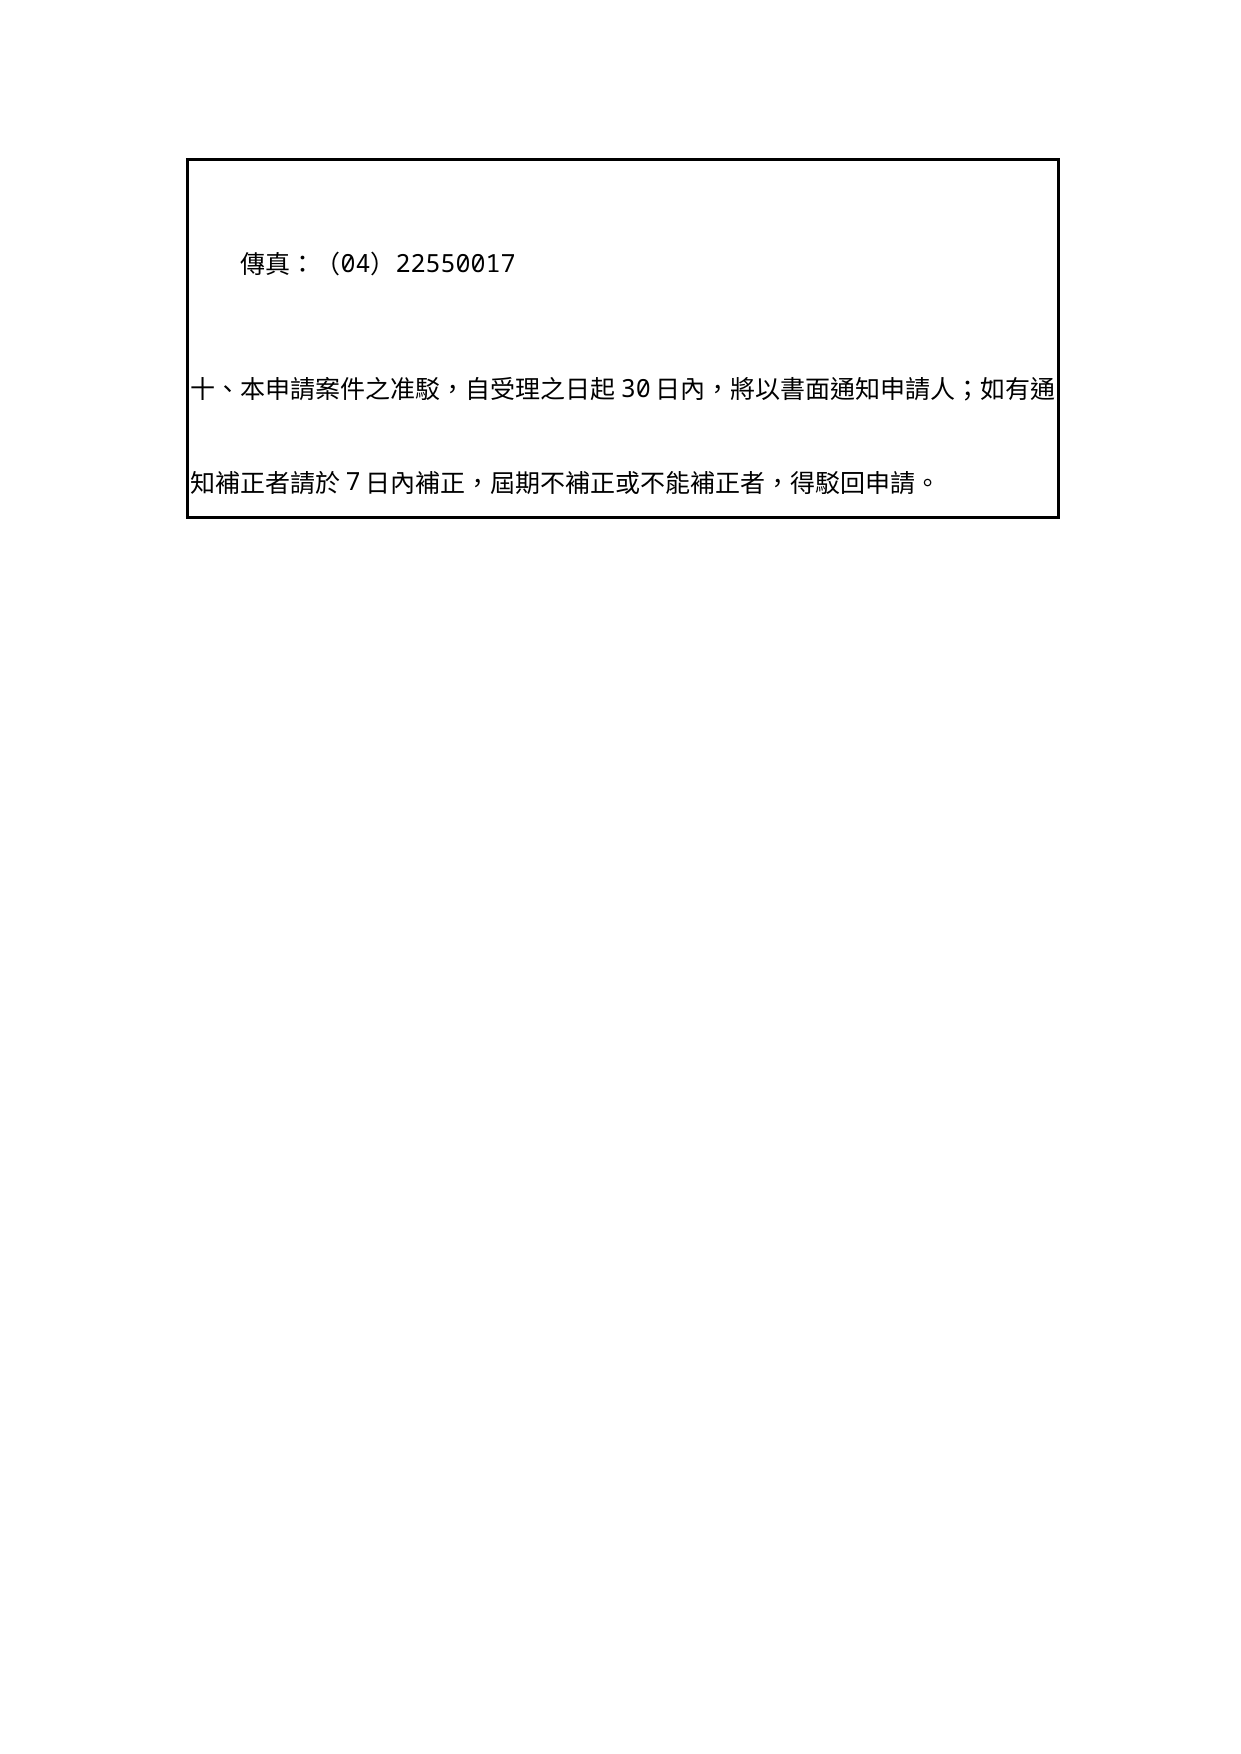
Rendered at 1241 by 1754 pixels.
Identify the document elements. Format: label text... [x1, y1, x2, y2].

table_header 傳真：（04）22550017 十、本申請案件之准駁，自受理之日起30日內，將以書面通知申請人；如有通知補正者請於7日內補正，屆期不補正或不能補正者，得駁回申請。 [189, 161, 1057, 516]
